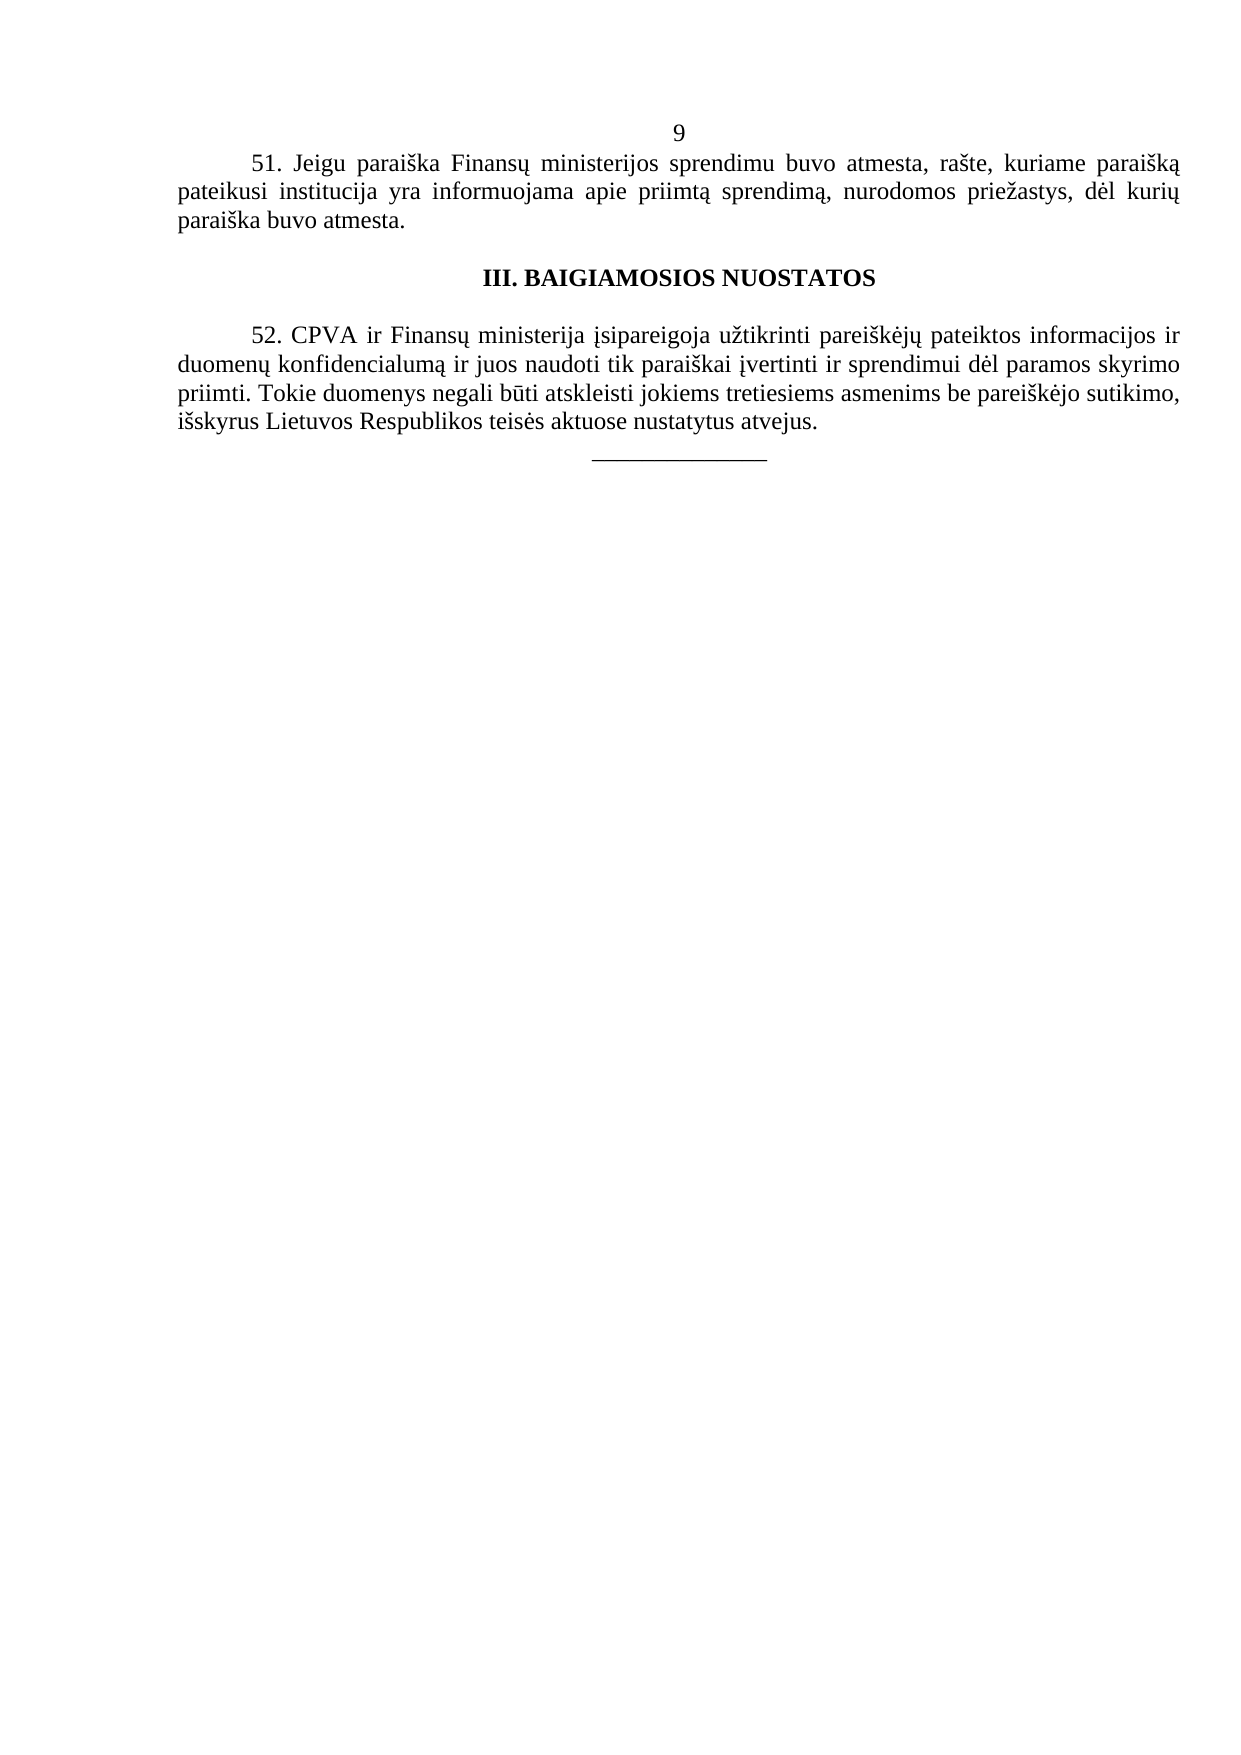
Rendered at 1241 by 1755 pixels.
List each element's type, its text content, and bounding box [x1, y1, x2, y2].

text ______________ [177, 435, 1181, 464]
text 51. Jeigu paraiška Finansų ministerijos sprendimu buvo atmesta, rašte, kuriame paraišką pateikusi institucija yra informuojama apie priimtą sprendimą, nurodomos priežastys, dėl kurių paraiška buvo atmesta. [177, 148, 1181, 234]
text 52. CPVA ir Finansų ministerija įsipareigoja užtikrinti pareiškėjų pateiktos informacijos ir duomenų konfidencialumą ir juos naudoti tik paraiškai įvertinti ir sprendimui dėl paramos skyrimo priimti. Tokie duomenys negali būti atskleisti jokiems tretiesiems asmenims be pareiškėjo sutikimo, išskyrus Lietuvos Respublikos teisės aktuose nustatytus atvejus. [177, 320, 1181, 435]
text iII. BAIGIAMOSIOS NUOSTATOS [177, 263, 1181, 291]
